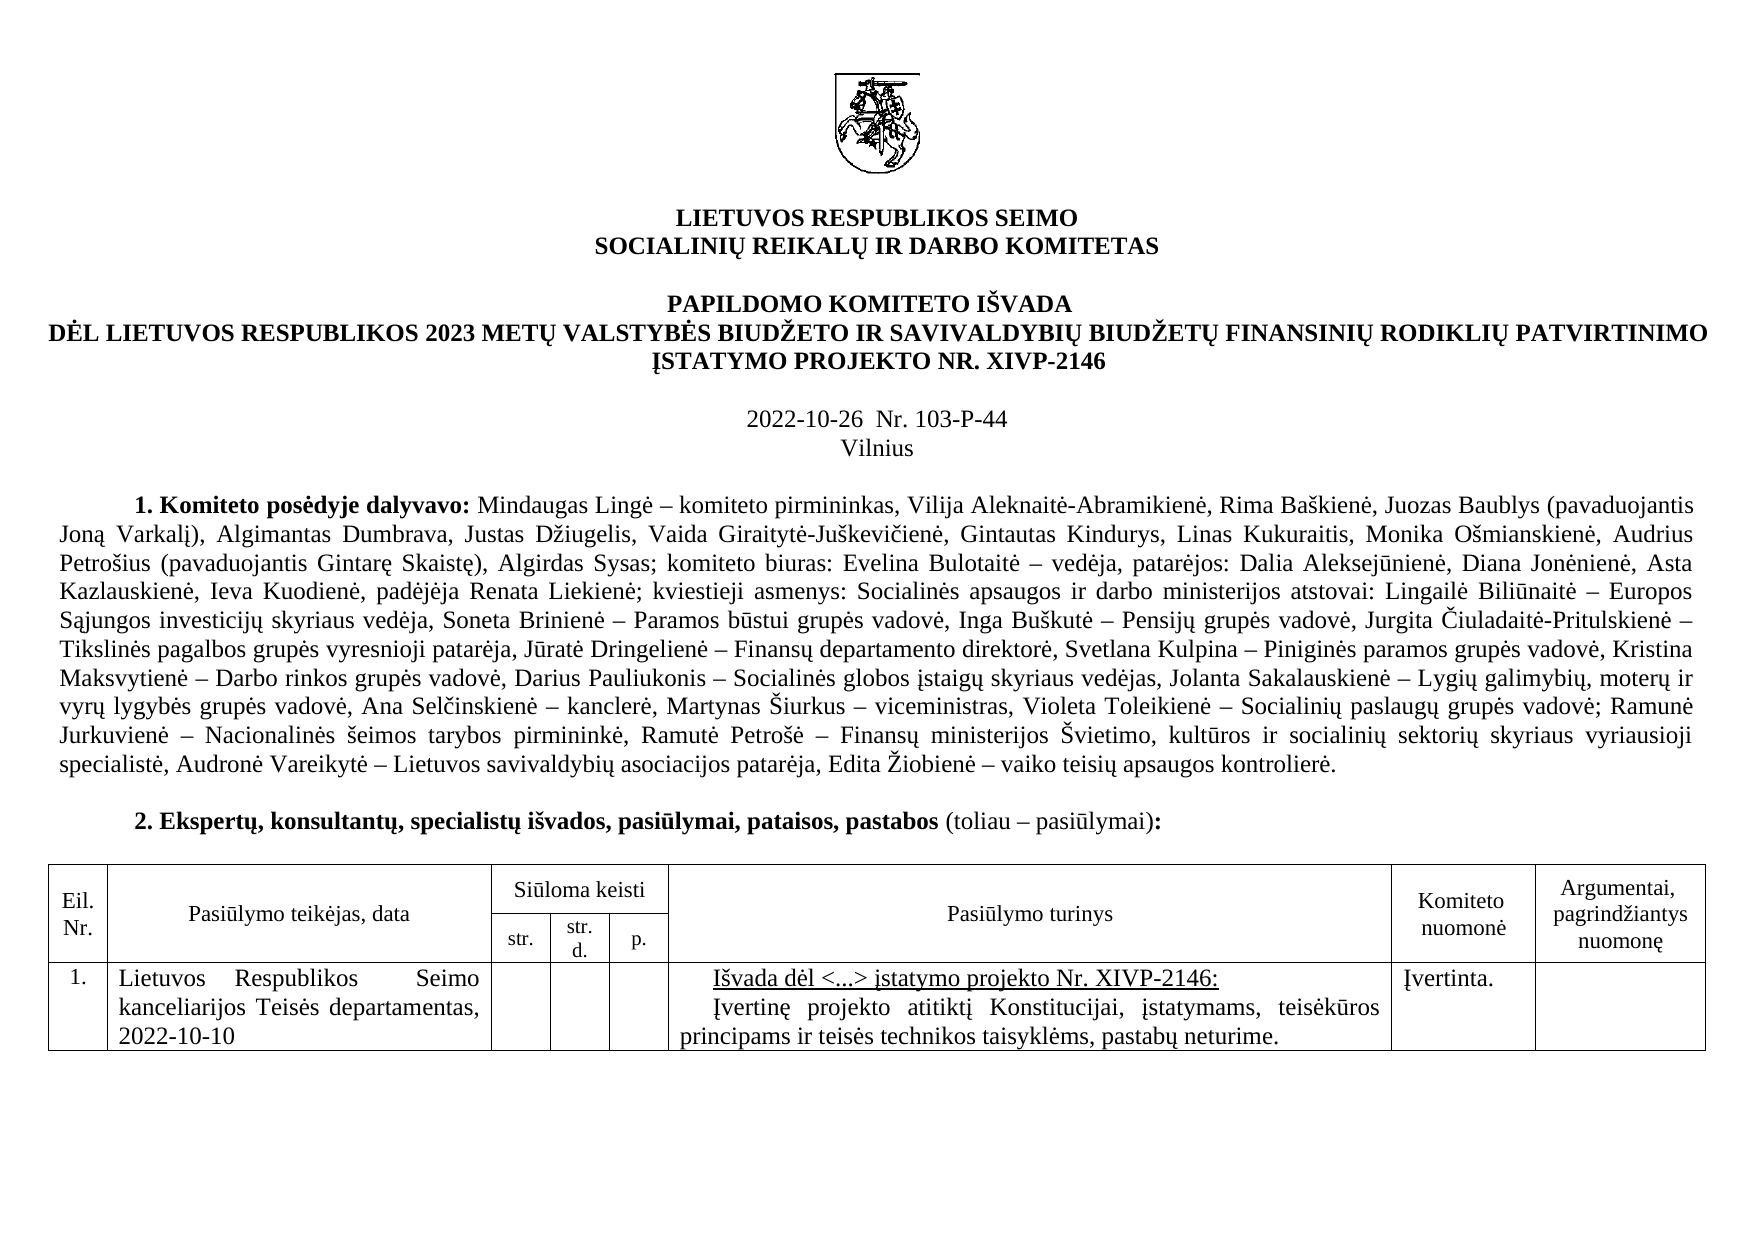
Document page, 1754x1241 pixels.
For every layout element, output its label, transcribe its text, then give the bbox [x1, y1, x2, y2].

subtitle 2. Ekspertų, konsultantų, specialistų išvados, pasiūlymai, pataisos, pastabos (toliau – pasiūlymai): [59, 806, 1695, 835]
table_header Pasiūlymo turinys [669, 865, 1391, 962]
text Vilnius [59, 433, 1695, 461]
table_cell [492, 963, 550, 1049]
table_header Siūloma keisti [492, 865, 668, 913]
table_header Argumentai, pagrindžiantys nuomonę [1536, 865, 1705, 962]
table_cell Įvertinta. [1392, 963, 1535, 1049]
table_cell str. [492, 914, 550, 962]
table_header Eil. Nr. [49, 865, 107, 962]
text PAPILDOMO KOMITETO IŠVADA [44, 289, 1695, 318]
table_cell [610, 963, 668, 1049]
text LIETUVOS RESPUBLIKOS SEIMO [59, 203, 1695, 231]
table_cell str. d. [551, 914, 609, 962]
table_cell [1536, 963, 1705, 1049]
table_header Komiteto nuomonė [1392, 865, 1535, 962]
text Socialinių reikalų ir darbo komitetas [59, 231, 1695, 260]
text DĖL LIETUVOS RESPUBLIKOS 2023 METŲ VALSTYBĖS BIUDŽETO IR SAVIVALDYBIŲ BIUDŽETŲ FINANSINIŲ RODIKLIŲ PATVIRTINIMO ĮSTATYMO PROJEKTO NR. XIVP-2146 [44, 318, 1713, 375]
text 2022-10-26 Nr. 103-P-44 [59, 404, 1695, 433]
table_cell p. [610, 914, 668, 962]
text 1. Komiteto posėdyje dalyvavo: Mindaugas Lingė – komiteto pirmininkas, Vilija Aleknaitė-Abramikienė, Rima Baškienė, Juozas Baublys (pavaduojantis Joną Varkalį), Algimantas Dumbrava, Justas Džiugelis, Vaida Giraitytė-Juškevičienė, Gintautas Kindurys, Linas Kukuraitis, Monika Ošmianskienė, Audrius Petrošius (pavaduojantis Gintarę Skaistę), Algirdas Sysas; komiteto biuras: Evelina Bulotaitė – vedėja, patarėjos: Dalia Aleksejūnienė, Diana Jonėnienė, Asta Kazlauskienė, Ieva Kuodienė, padėjėja Renata Liekienė; kviestieji asmenys: Socialinės apsaugos ir darbo ministerijos atstovai: Lingailė Biliūnaitė – Europos Sąjungos investicijų skyriaus vedėja, Soneta Brinienė – Paramos būstui grupės vadovė, Inga Buškutė – Pensijų grupės vadovė, Jurgita Čiuladaitė-Pritulskienė – Tikslinės pagalbos grupės vyresnioji patarėja, Jūratė Dringelienė – Finansų departamento direktorė, Svetlana Kulpina – Piniginės paramos grupės vadovė, Kristina Maksvytienė – Darbo rinkos grupės vadovė, Darius Pauliukonis – Socialinės globos įstaigų skyriaus vedėjas, Jolanta Sakalauskienė – Lygių galimybių, moterų ir vyrų lygybės grupės vadovė, Ana Selčinskienė – kanclerė, Martynas Šiurkus – viceministras, Violeta Toleikienė – Socialinių paslaugų grupės vadovė; Ramunė Jurkuvienė – Nacionalinės šeimos tarybos pirmininkė, Ramutė Petrošė – Finansų ministerijos Švietimo, kultūros ir socialinių sektorių skyriaus vyriausioji specialistė, Audronė Vareikytė – Lietuvos savivaldybių asociacijos patarėja, Edita Žiobienė – vaiko teisių apsaugos kontrolierė. [59, 490, 1695, 778]
table_cell [551, 963, 609, 1049]
table_cell 1. [49, 963, 107, 1049]
table_cell Lietuvos Respublikos Seimo kanceliarijos Teisės departamentas, 2022-10-10 [108, 963, 491, 1049]
table_cell Išvada dėl <...> įstatymo projekto Nr. XIVP-2146: Įvertinę projekto atitiktį Konstitucijai, įstatymams, teisėkūros principams ir teisės technikos taisyklėms, pastabų neturime. [669, 963, 1391, 1049]
table_header Pasiūlymo teikėjas, data [108, 865, 491, 962]
